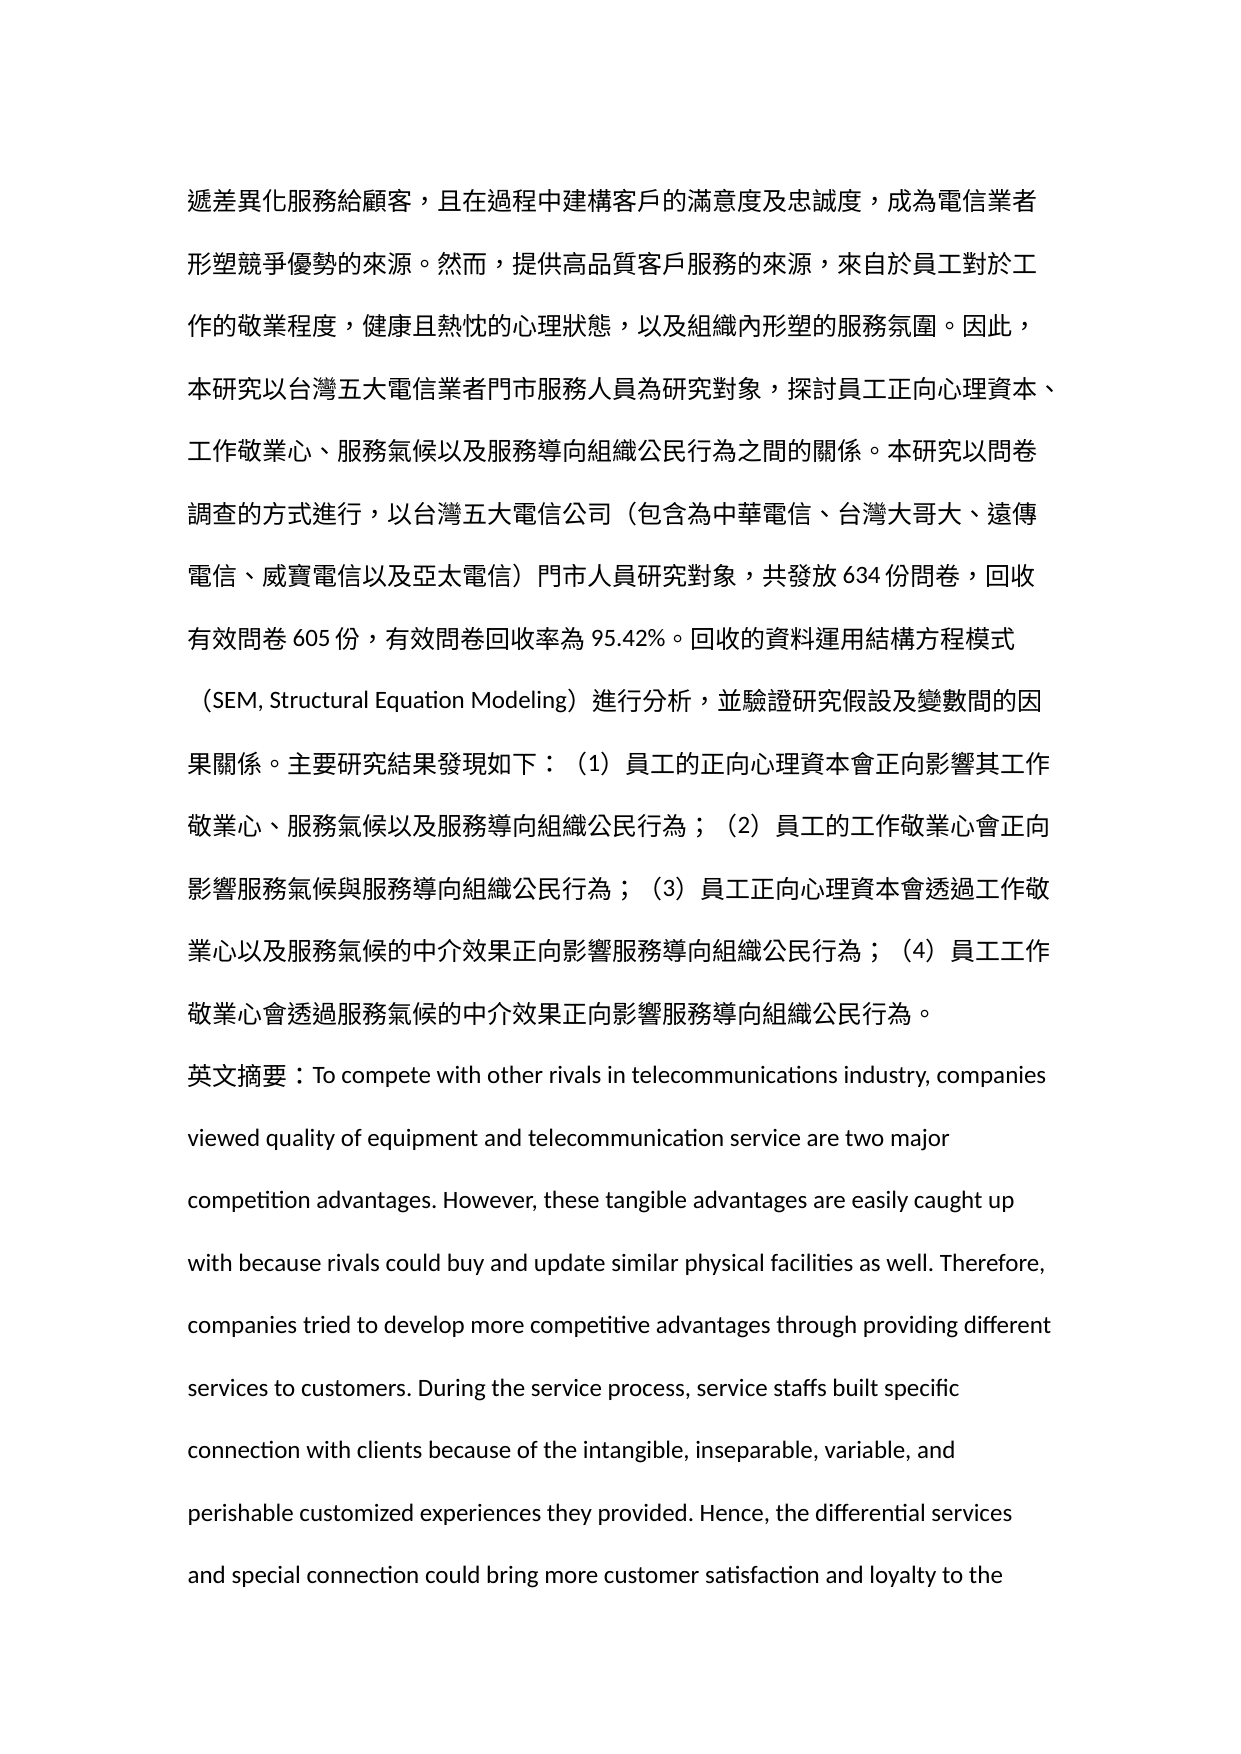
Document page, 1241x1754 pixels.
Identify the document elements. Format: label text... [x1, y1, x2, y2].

text 英文摘要：To compete with other rivals in telecommunications industry, companies viewed quality of equipment and telecommunication service are two major competition advantages. However, these tangible advantages are easily caught up with because rivals could buy and update similar physical facilities as well. Therefore, companies tried to develop more competitive advantages through providing different services to customers. During the service process, service staffs built specific connection with clients because of the intangible, inseparable, variable, and perishable customized experiences they provided. Hence, the differential services and special connection could bring more customer satisfaction and loyalty to the [187, 1033, 1053, 1596]
text 中文摘要：電信產業自從開放競爭以來，各家業者皆將網路設備及通信品質視為競爭優勢的首要關鍵。然而，當硬體設備的升級及通信的品質都改善到一定程度之後，各家業者供給消費者的電信產品服務已逐漸趨近同質，透過硬體設備與通信品質所建立的競爭優勢也逐漸消失。有鑑於服務產業提供給顧客的服務具備無形性、不可分離性、異質性以及不可儲存性等特性，因此藉由員工傳遞差異化服務給顧客，且在過程中建構客戶的滿意度及忠誠度，成為電信業者形塑競爭優勢的來源。然而，提供高品質客戶服務的來源，來自於員工對於工作的敬業程度，健康且熱忱的心理狀態，以及組織內形塑的服務氛圍。因此，本研究以台灣五大電信業者門市服務人員為研究對象，探討員工正向心理資本、工作敬業心、服務氣候以及服務導向組織公民行為之間的關係。本研究以問卷調查的方式進行，以台灣五大電信公司（包含為中華電信、台灣大哥大、遠傳電信、威寶電信以及亞太電信）門市人員研究對象，共發放634份問卷，回收有效問卷605份，有效問卷回收率為95.42%。回收的資料運用結構方程模式（SEM, Structural Equation Modeling）進行分析，並驗證研究假設及變數間的因果關係。主要研究結果發現如下：（1）員工的正向心理資本會正向影響其工作敬業心、服務氣候以及服務導向組織公民行為；（2）員工的工作敬業心會正向影響服務氣候與服務導向組織公民行為；（3）員工正向心理資本會透過工作敬業心以及服務氣候的中介效果正向影響服務導向組織公民行為；（4）員工工作敬業心會透過服務氣候的中介效果正向影響服務導向組織公民行為。 [187, 158, 1053, 1033]
